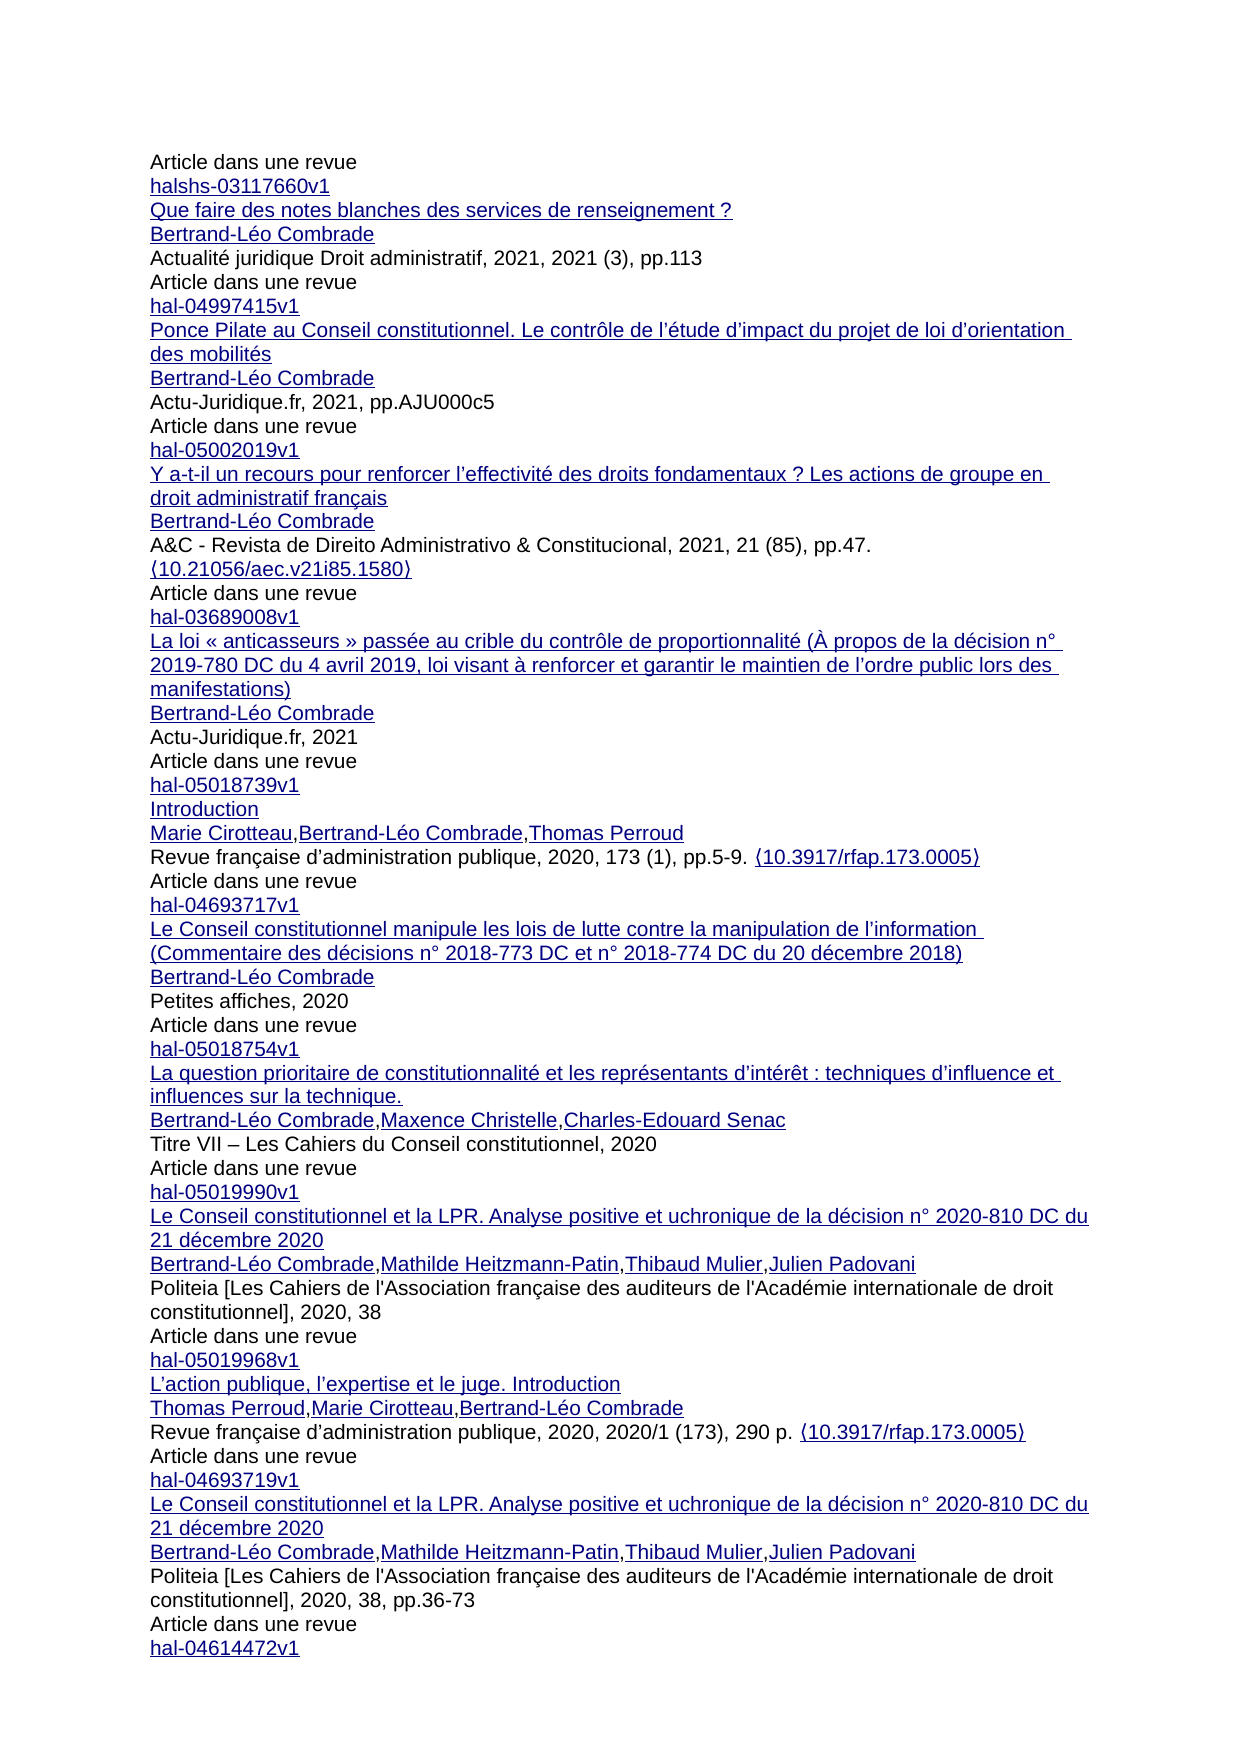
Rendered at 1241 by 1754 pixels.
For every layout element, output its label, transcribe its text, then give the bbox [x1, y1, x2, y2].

table_cell Y a-t-il un recours pour renforcer l’effectivité des droits fondamentaux ? Les actions de groupe en droit administratif français Bertrand-Léo Combrade A&C - Revista de Direito Administrativo & Constitucional, 2021, 21 (85), pp.47. ⟨10.21056/aec.v21i85.1580⟩ Article dans une revue hal-03689008v1 [150, 461, 1090, 629]
table_cell La question prioritaire de constitutionnalité et les représentants d’intérêt : techniques d’influence et influences sur la technique. Bertrand-Léo Combrade,Maxence Christelle,Charles-Edouard Senac Titre VII – Les Cahiers du Conseil constitutionnel, 2020 Article dans une revue hal-05019990v1 [150, 1060, 1090, 1204]
table_cell Le Conseil constitutionnel et la LPR. Analyse positive et uchronique de la décision n° 2020-810 DC du 21 décembre 2020 Bertrand-Léo Combrade,Mathilde Heitzmann-Patin,Thibaud Mulier,Julien Padovani Politeia [Les Cahiers de l'Association française des auditeurs de l'Académie internationale de droit constitutionnel], 2020, 38, pp.36-73 Article dans une revue hal-04614472v1 [150, 1492, 1090, 1659]
table_cell Article dans une revue halshs-03117660v1 [150, 150, 1090, 198]
table_cell Ponce Pilate au Conseil constitutionnel. Le contrôle de l’étude d’impact du projet de loi d’orientation des mobilités Bertrand-Léo Combrade Actu-Juridique.fr, 2021, pp.AJU000c5 Article dans une revue hal-05002019v1 [150, 318, 1090, 461]
table_cell La loi « anticasseurs » passée au crible du contrôle de proportionnalité (À propos de la décision n° 2019-780 DC du 4 avril 2019, loi visant à renforcer et garantir le maintien de l’ordre public lors des manifestations) Bertrand-Léo Combrade Actu-Juridique.fr, 2021 Article dans une revue hal-05018739v1 [150, 629, 1090, 797]
table_cell L’action publique, l’expertise et le juge. Introduction Thomas Perroud,Marie Cirotteau,Bertrand-Léo Combrade Revue française d’administration publique, 2020, 2020/1 (173), 290 p. ⟨10.3917/rfap.173.0005⟩ Article dans une revue hal-04693719v1 [150, 1372, 1090, 1492]
table_cell Le Conseil constitutionnel et la LPR. Analyse positive et uchronique de la décision n° 2020-810 DC du 21 décembre 2020 Bertrand-Léo Combrade,Mathilde Heitzmann-Patin,Thibaud Mulier,Julien Padovani Politeia [Les Cahiers de l'Association française des auditeurs de l'Académie internationale de droit constitutionnel], 2020, 38 Article dans une revue hal-05019968v1 [150, 1204, 1090, 1372]
table_cell Que faire des notes blanches des services de renseignement ? Bertrand-Léo Combrade Actualité juridique Droit administratif, 2021, 2021 (3), pp.113 Article dans une revue hal-04997415v1 [150, 198, 1090, 318]
table_cell Le Conseil constitutionnel manipule les lois de lutte contre la manipulation de l’information (Commentaire des décisions n° 2018-773 DC et n° 2018-774 DC du 20 décembre 2018) Bertrand-Léo Combrade Petites affiches, 2020 Article dans une revue hal-05018754v1 [150, 917, 1090, 1060]
table_cell Introduction Marie Cirotteau,Bertrand-Léo Combrade,Thomas Perroud Revue française d’administration publique, 2020, 173 (1), pp.5-9. ⟨10.3917/rfap.173.0005⟩ Article dans une revue hal-04693717v1 [150, 797, 1090, 917]
